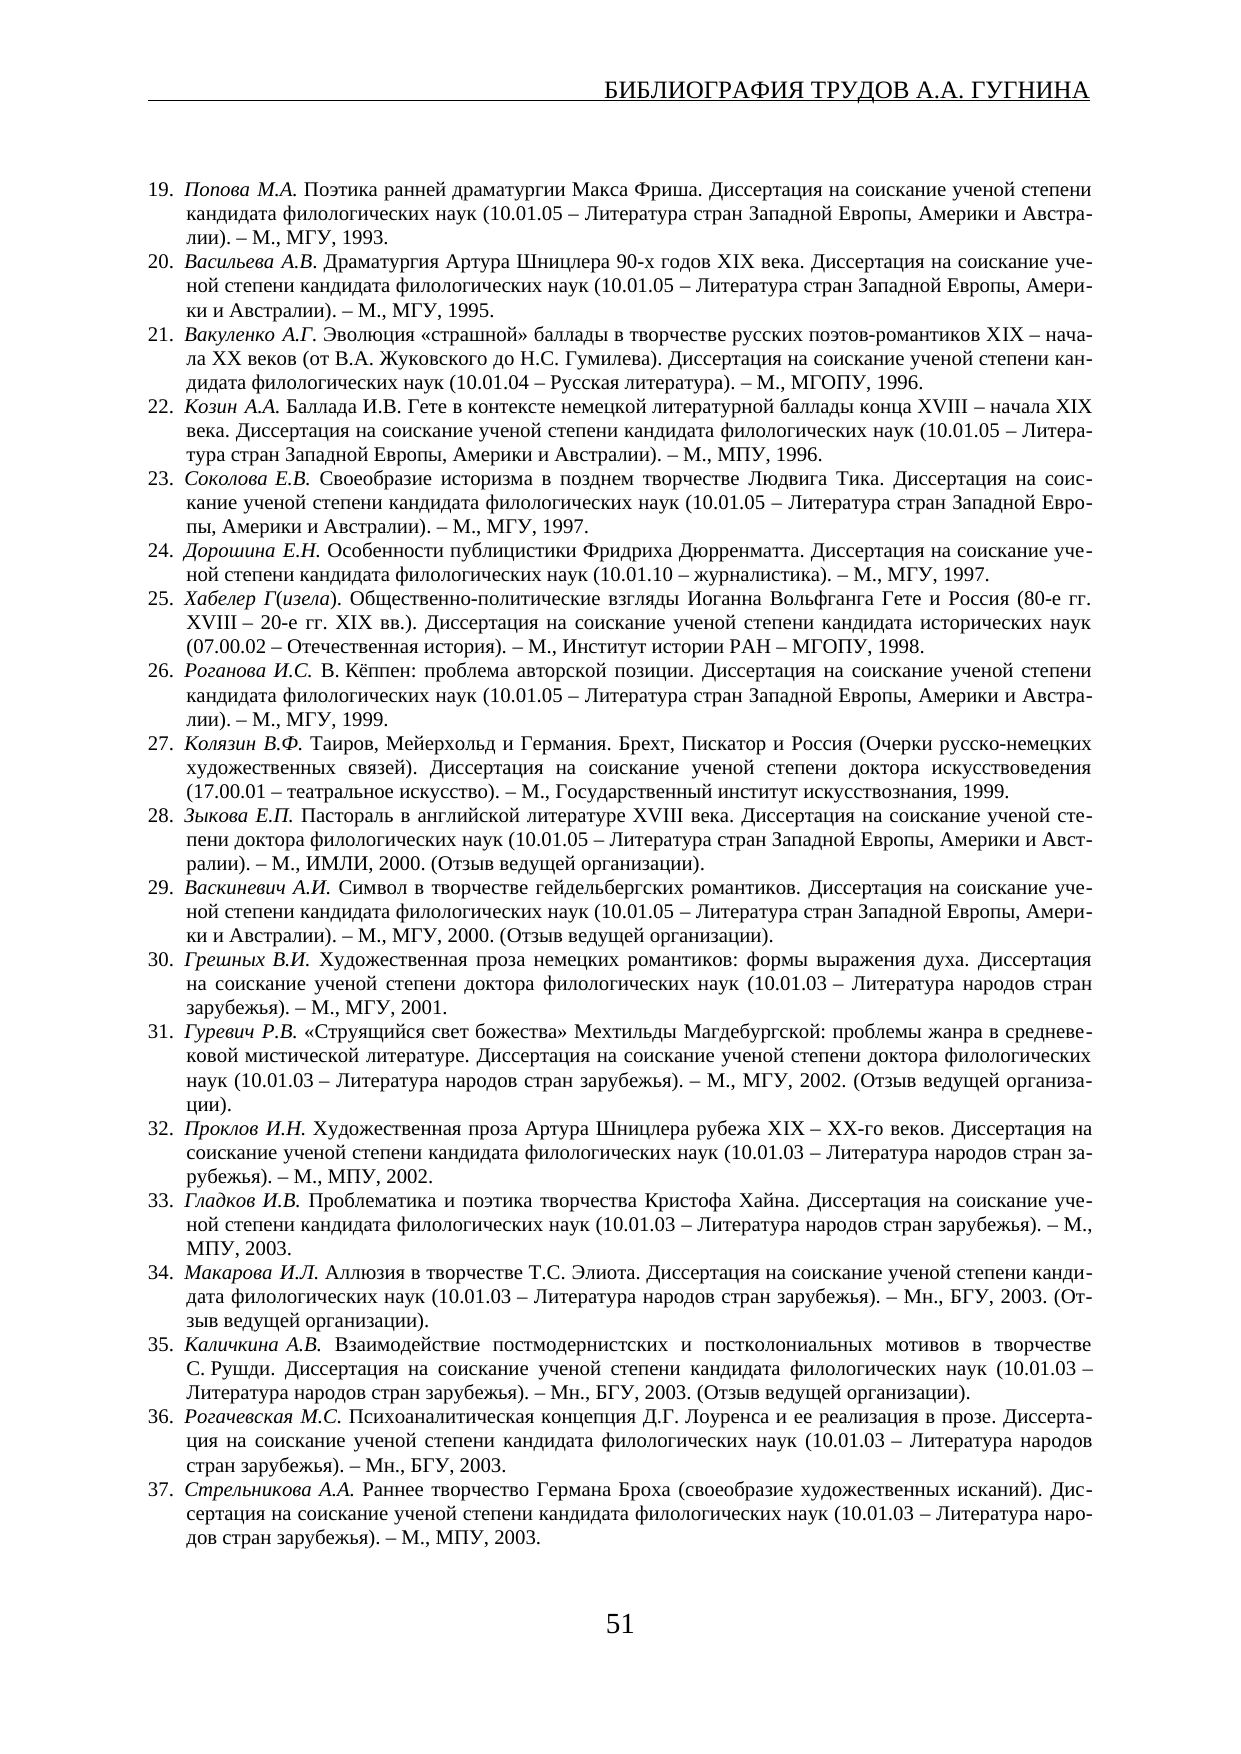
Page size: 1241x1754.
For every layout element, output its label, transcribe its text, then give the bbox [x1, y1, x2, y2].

text 35. Каличкина А.В. Взаимодействие постмодернистских и постколониальных мотивов в творчестве С. Рушди. Диссертация на соискание ученой степени кандидата филологических наук (10.01.03 – Литература народов стран зарубежья). – Мн., БГУ, 2003. (Отзыв ведущей организации). [148, 1332, 1092, 1404]
text 29. Васкиневич А.И. Символ в творчестве гейдельбергских романтиков. Диссертация на соискание уче­ной степени кандидата филологических наук (10.01.05 – Литература стран Западной Европы, Амери­ки и Австралии). – М., МГУ, 2000. (Отзыв ведущей организации). [148, 875, 1092, 947]
text 26. Роганова И.С. В. Кёппен: проблема авторской позиции. Диссертация на соискание ученой степени кандидата филологических наук (10.01.05 – Литература стран Западной Европы, Америки и Австра­лии). – М., МГУ, 1999. [148, 658, 1092, 731]
text 27. Колязин В.Ф. Таиров, Мейерхольд и Германия. Брехт, Пискатор и Россия (Очерки русско-немецких художественных связей). Диссертация на соискание ученой степени доктора искусствоведения (17.00.01 – театральное искусство). – М., Государственный институт искусствознания, 1999. [148, 731, 1092, 803]
text 23. Соколова Е.В. Своеобразие историзма в позднем творчестве Людвига Тика. Диссертация на соис­кание ученой степени кандидата филологических наук (10.01.05 – Литература стран Западной Евро­пы, Америки и Австралии). – М., МГУ, 1997. [148, 466, 1092, 538]
text 37. Стрельникова А.А. Раннее творчество Германа Броха (своеобразие художественных исканий). Дис­сертация на соискание ученой степени кандидата филологических наук (10.01.03 – Литература наро­дов стран зарубежья). – М., МПУ, 2003. [148, 1477, 1092, 1549]
text 19. Попова М.А. Поэтика ранней драматургии Макса Фриша. Диссертация на соискание ученой степени кандидата филологических наук (10.01.05 – Литература стран Западной Европы, Америки и Австра­лии). – М., МГУ, 1993. [148, 177, 1092, 249]
text 25. Хабелер Г(изела). Общественно-политические взгляды Иоганна Вольфганга Гете и Россия (80-е гг. XVIII – 20-е гг. XIX вв.). Диссертация на соискание ученой степени кандидата исторических наук (07.00.02 – Отечественная история). – М., Институт истории РАН – МГОПУ, 1998. [148, 586, 1092, 658]
text 31. Гуревич Р.В. «Струящийся свет божества» Мехтильды Магдебургской: проблемы жанра в средневе­ковой мистической литературе. Диссертация на соискание ученой степени доктора филологических наук (10.01.03 – Литература народов стран зарубежья). – М., МГУ, 2002. (Отзыв ведущей организа­ции). [148, 1019, 1092, 1116]
text 24. Дорошина Е.Н. Особенности публицистики Фридриха Дюрренматта. Диссертация на соискание уче­ной степени кандидата филологических наук (10.01.10 – журналистика). – М., МГУ, 1997. [148, 538, 1092, 586]
text 34. Макарова И.Л. Аллюзия в творчестве Т.С. Элиота. Диссертация на соискание ученой степени канди­дата филологических наук (10.01.03 – Литература народов стран зарубежья). – Мн., БГУ, 2003. (От­зыв ведущей организации). [148, 1260, 1092, 1332]
text 28. Зыкова Е.П. Пастораль в английской литературе ХVIII века. Диссертация на соискание ученой сте­пени доктора филологических наук (10.01.05 – Литература стран Западной Европы, Америки и Авст­ралии). – М., ИМЛИ, 2000. (Отзыв ведущей организации). [148, 803, 1092, 875]
text 36. Рогачевская М.С. Психоаналитическая концепция Д.Г. Лоуренса и ее реализация в прозе. Диссерта­ция на соискание ученой степени кандидата филологических наук (10.01.03 – Литература народов стран зарубежья). – Мн., БГУ, 2003. [148, 1404, 1092, 1477]
text 32. Проклов И.Н. Художественная проза Артура Шницлера рубежа ХIХ – ХХ-го веков. Диссертация на соискание ученой степени кандидата филологических наук (10.01.03 – Литература народов стран за­рубежья). – М., МПУ, 2002. [148, 1116, 1092, 1188]
text 30. Грешных В.И. Художественная проза немецких романтиков: формы выражения духа. Диссертация на соискание ученой степени доктора филологических наук (10.01.03 – Литература народов стран зару­бежья). – М., МГУ, 2001. [148, 947, 1092, 1019]
text 21. Вакуленко А.Г. Эволюция «страшной» баллады в творчестве русских поэтов-романтиков ХIХ – нача­ла ХХ веков (от В.А. Жуковского до Н.С. Гумилева). Диссертация на соискание ученой степени кан­дидата филологических наук (10.01.04 – Русская литература). – М., МГОПУ, 1996. [148, 322, 1092, 394]
text 20. Васильева А.В. Драматургия Артура Шницлера 90-х годов ХIХ века. Диссертация на соискание уче­ной степени кандидата филологических наук (10.01.05 – Литература стран Западной Европы, Амери­ки и Австралии). – М., МГУ, 1995. [148, 249, 1092, 322]
text 22. Козин А.А. Баллада И.В. Гете в контексте немецкой литературной баллады конца ХVIII – начала XIX века. Диссертация на соискание ученой степени кандидата филологических наук (10.01.05 – Литера­тура стран Западной Европы, Америки и Австралии). – М., МПУ, 1996. [148, 394, 1092, 466]
text 33. Гладков И.В. Проблематика и поэтика творчества Кристофа Хайна. Диссертация на соискание уче­ной степени кандидата филологических наук (10.01.03 – Литература народов стран зарубежья). – М., МПУ, 2003. [148, 1188, 1092, 1260]
